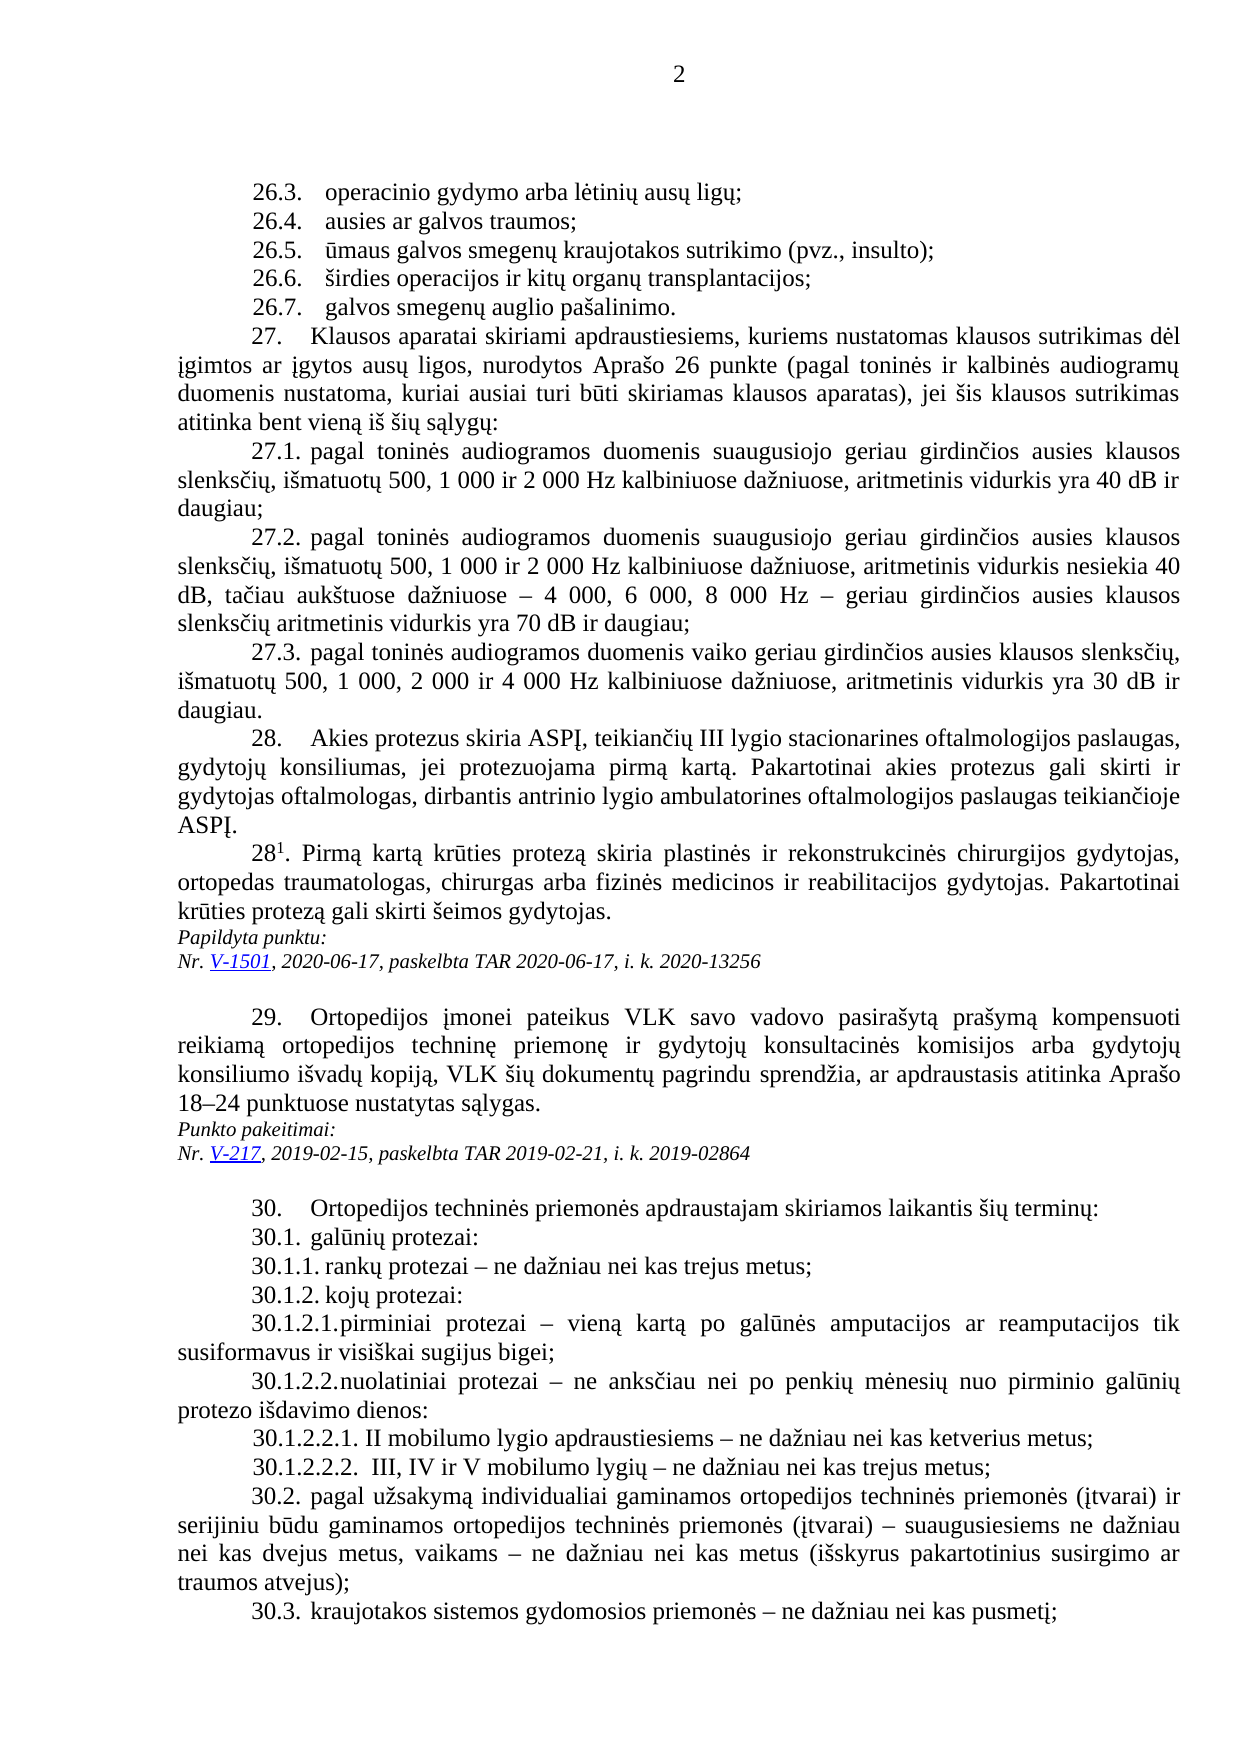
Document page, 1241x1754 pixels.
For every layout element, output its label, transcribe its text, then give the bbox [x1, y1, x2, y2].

text Punkto pakeitimai: [177, 1117, 1181, 1141]
text Papildyta punktu: [177, 925, 1181, 949]
text 26.3. operacinio gydymo arba lėtinių ausų ligų; [177, 177, 1181, 206]
text 30. Ortopedijos techninės priemonės apdraustajam skiriamos laikantis šių terminų: [177, 1193, 1181, 1222]
text Nr. V-217, 2019-02-15, paskelbta TAR 2019-02-21, i. k. 2019-02864 [177, 1141, 1181, 1165]
text 26.4. ausies ar galvos traumos; [177, 206, 1181, 235]
text 27. Klausos aparatai skiriami apdraustiesiems, kuriems nustatomas klausos sutrikimas dėl įgimtos ar įgytos ausų ligos, nurodytos Aprašo 26 punkte (pagal toninės ir kalbinės audiogramų duomenis nustatoma, kuriai ausiai turi būti skiriamas klausos aparatas), jei šis klausos sutrikimas atitinka bent vieną iš šių sąlygų: [177, 321, 1181, 436]
text 26.7. galvos smegenų auglio pašalinimo. [177, 292, 1181, 321]
text 27.1. pagal toninės audiogramos duomenis suaugusiojo geriau girdinčios ausies klausos slenksčių, išmatuotų 500, 1 000 ir 2 000 Hz kalbiniuose dažniuose, aritmetinis vidurkis yra 40 dB ir daugiau; [177, 436, 1181, 522]
text 27.3. pagal toninės audiogramos duomenis vaiko geriau girdinčios ausies klausos slenksčių, išmatuotų 500, 1 000, 2 000 ir 4 000 Hz kalbiniuose dažniuose, aritmetinis vidurkis yra 30 dB ir daugiau. [177, 637, 1181, 723]
text 30.1.2.1. pirminiai protezai – vieną kartą po galūnės amputacijos ar reamputacijos tik susiformavus ir visiškai sugijus bigei; [177, 1308, 1181, 1366]
text 30.1.1. rankų protezai – ne dažniau nei kas trejus metus; [177, 1251, 1181, 1280]
text 30.1.2.2. nuolatiniai protezai – ne anksčiau nei po penkių mėnesių nuo pirminio galūnių protezo išdavimo dienos: [177, 1366, 1181, 1423]
text 28. Akies protezus skiria ASPĮ, teikiančių III lygio stacionarines oftalmologijos paslaugas, gydytojų konsiliumas, jei protezuojama pirmą kartą. Pakartotinai akies protezus gali skirti ir gydytojas oftalmologas, dirbantis antrinio lygio ambulatorines oftalmologijos paslaugas teikiančioje ASPĮ. [177, 723, 1181, 838]
text 30.1. galūnių protezai: [177, 1222, 1181, 1251]
text 26.6. širdies operacijos ir kitų organų transplantacijos; [177, 263, 1181, 292]
text 30.1.2.2.2. III, IV ir V mobilumo lygių – ne dažniau nei kas trejus metus; [252, 1452, 1181, 1481]
text 29. Ortopedijos įmonei pateikus VLK savo vadovo pasirašytą prašymą kompensuoti reikiamą ortopedijos techninę priemonę ir gydytojų konsultacinės komisijos arba gydytojų konsiliumo išvadų kopiją, VLK šių dokumentų pagrindu sprendžia, ar apdraustasis atitinka Aprašo 18–24 punktuose nustatytas sąlygas. [177, 1002, 1181, 1117]
text 30.2. pagal užsakymą individualiai gaminamos ortopedijos techninės priemonės (įtvarai) ir serijiniu būdu gaminamos ortopedijos techninės priemonės (įtvarai) – suaugusiesiems ne dažniau nei kas dvejus metus, vaikams – ne dažniau nei kas metus (išskyrus pakartotinius susirgimo ar traumos atvejus); [177, 1481, 1181, 1596]
text 27.2. pagal toninės audiogramos duomenis suaugusiojo geriau girdinčios ausies klausos slenksčių, išmatuotų 500, 1 000 ir 2 000 Hz kalbiniuose dažniuose, aritmetinis vidurkis nesiekia 40 dB, tačiau aukštuose dažniuose – 4 000, 6 000, 8 000 Hz – geriau girdinčios ausies klausos slenksčių aritmetinis vidurkis yra 70 dB ir daugiau; [177, 522, 1181, 637]
text Nr. V-1501, 2020-06-17, paskelbta TAR 2020-06-17, i. k. 2020-13256 [177, 949, 1181, 973]
text 30.1.2.2.1. II mobilumo lygio apdraustiesiems – ne dažniau nei kas ketverius metus; [252, 1423, 1181, 1452]
text 30.3. kraujotakos sistemos gydomosios priemonės – ne dažniau nei kas pusmetį; [177, 1596, 1181, 1625]
text 30.1.2. kojų protezai: [177, 1280, 1181, 1308]
text 281. Pirmą kartą krūties protezą skiria plastinės ir rekonstrukcinės chirurgijos gydytojas, ortopedas traumatologas, chirurgas arba fizinės medicinos ir reabilitacijos gydytojas. Pakartotinai krūties protezą gali skirti šeimos gydytojas. [177, 838, 1181, 925]
text 26.5. ūmaus galvos smegenų kraujotakos sutrikimo (pvz., insulto); [177, 235, 1181, 263]
